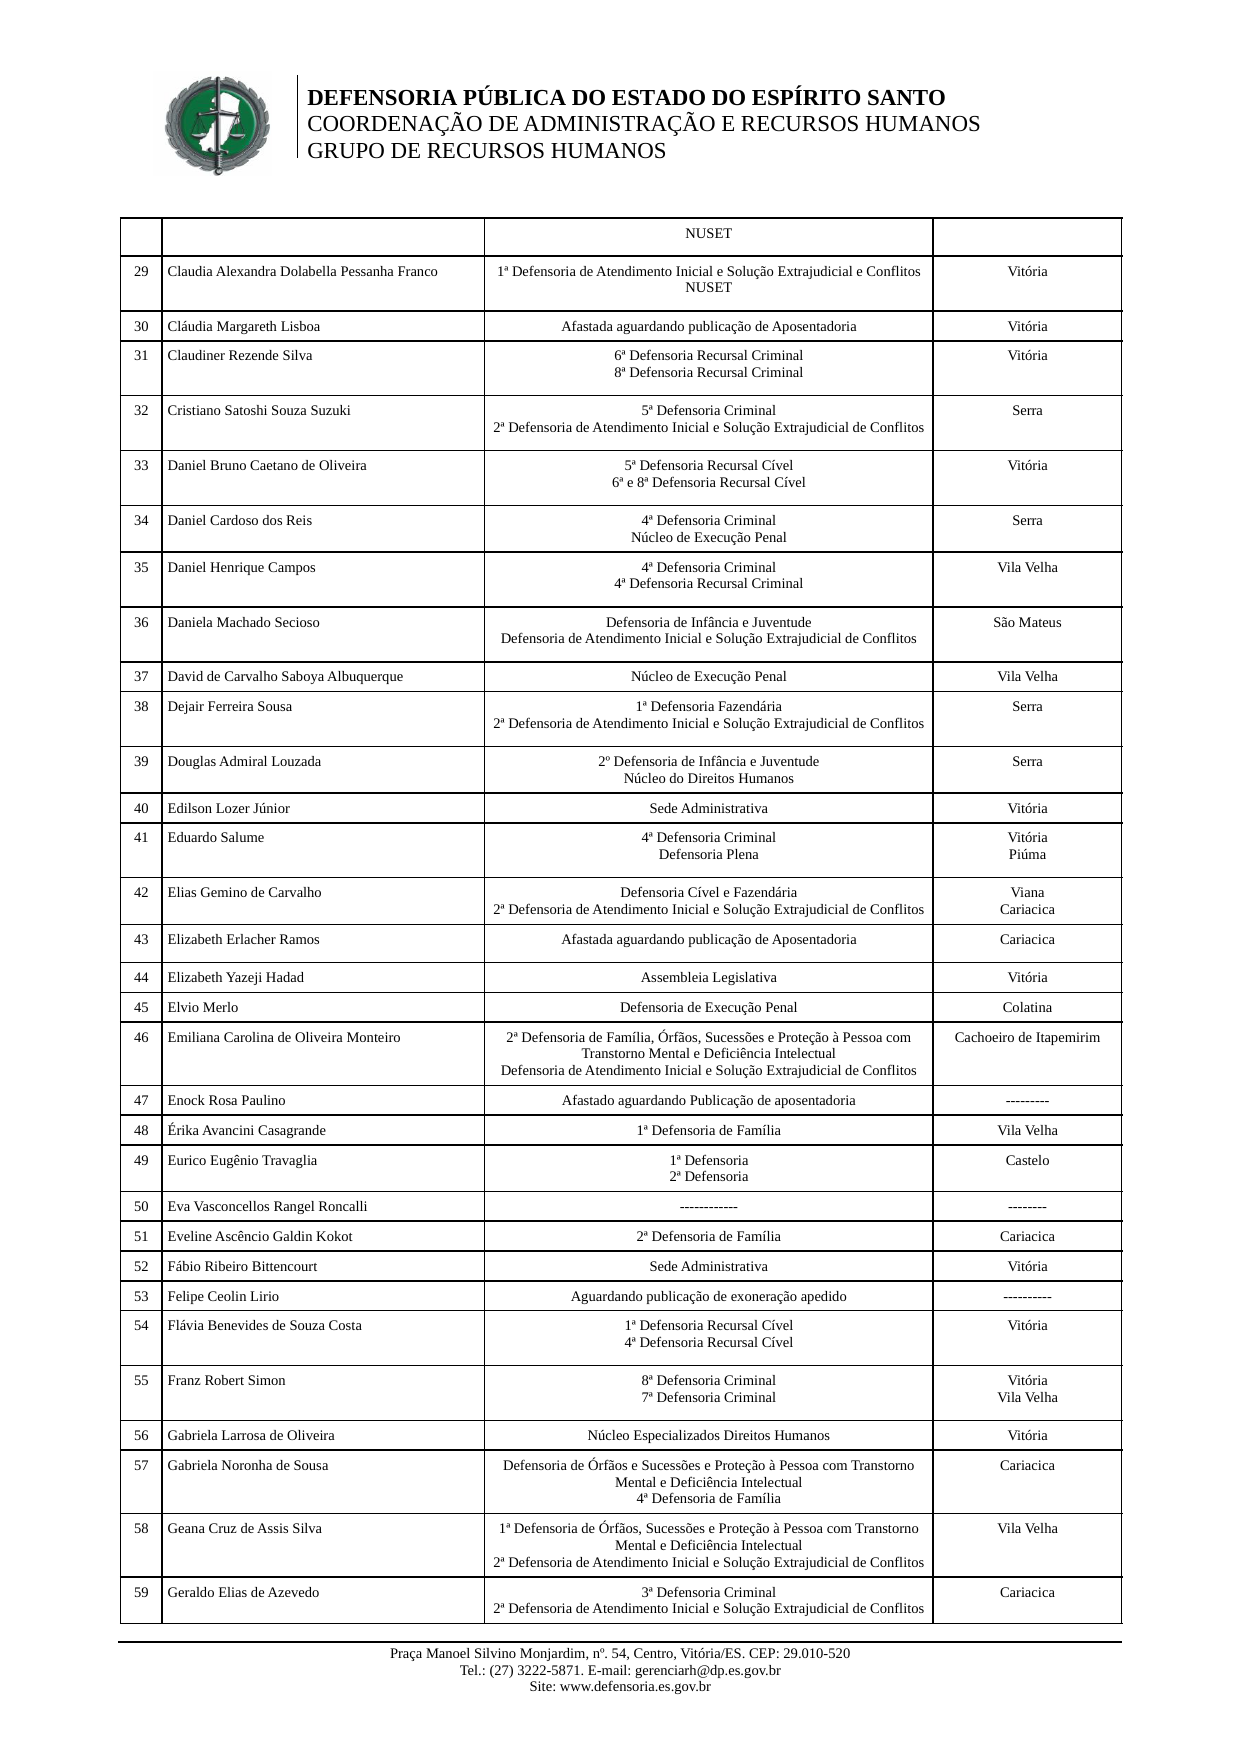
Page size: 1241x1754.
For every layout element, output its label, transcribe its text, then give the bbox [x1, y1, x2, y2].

table_cell 49 [121, 1146, 161, 1191]
table_cell Afastado aguardando Publicação de aposentadoria [485, 1086, 932, 1114]
table_cell Elizabeth Yazeji Hadad [163, 963, 484, 991]
table_cell 33 [121, 451, 161, 504]
table_cell 4ª Defensoria Criminal Defensoria Plena [485, 824, 932, 877]
table_cell Serra [934, 506, 1121, 551]
table_cell Douglas Admiral Louzada [163, 747, 484, 792]
table_cell Geraldo Elias de Azevedo [163, 1578, 484, 1623]
table_cell Núcleo Especializados Direitos Humanos [485, 1421, 932, 1449]
table_cell 1ª Defensoria 2ª Defensoria [485, 1146, 932, 1191]
table_cell Sede Administrativa [485, 1252, 932, 1280]
table_cell Vila Velha [934, 1514, 1121, 1576]
table_cell 42 [121, 878, 161, 923]
table_cell 41 [121, 824, 161, 877]
table_cell 59 [121, 1578, 161, 1623]
table_cell 40 [121, 794, 161, 822]
table_cell 1ª Defensoria de Família [485, 1116, 932, 1144]
table_cell Vitória [934, 794, 1121, 822]
table_cell Daniel Cardoso dos Reis [163, 506, 484, 551]
table_cell 32 [121, 396, 161, 450]
table_cell 35 [121, 553, 161, 606]
table_cell 29 [121, 257, 161, 310]
table_cell David de Carvalho Saboya Albuquerque [163, 663, 484, 691]
table_cell Claudiner Rezende Silva [163, 342, 484, 395]
table_cell Vila Velha [934, 1116, 1121, 1144]
table_cell Érika Avancini Casagrande [163, 1116, 484, 1144]
table_cell Vila Velha [934, 663, 1121, 691]
table_cell 53 [121, 1282, 161, 1310]
table_cell Vitória [934, 257, 1121, 310]
table_cell 44 [121, 963, 161, 991]
table_cell 45 [121, 993, 161, 1021]
table_cell -------- [934, 1192, 1121, 1220]
table_cell 50 [121, 1192, 161, 1220]
table_cell Elizabeth Erlacher Ramos [163, 925, 484, 962]
table_cell 55 [121, 1366, 161, 1419]
table_cell Afastada aguardando publicação de Aposentadoria [485, 312, 932, 340]
table_cell Vitória [934, 451, 1121, 504]
table_cell 1ª Defensoria Fazendária 2ª Defensoria de Atendimento Inicial e Solução Extrajudicial de Conflitos [485, 692, 932, 746]
table_cell Gabriela Larrosa de Oliveira [163, 1421, 484, 1449]
table_cell Eveline Ascêncio Galdin Kokot [163, 1222, 484, 1250]
table_cell Cariacica [934, 1578, 1121, 1623]
table_cell ---------- [934, 1282, 1121, 1310]
table_cell 2ª Defensoria de Família, Órfãos, Sucessões e Proteção à Pessoa com Transtorno Mental e Deficiência Intelectual Defensoria de Atendimento Inicial e Solução Extrajudicial de Conflitos [485, 1023, 932, 1084]
table_cell 5ª Defensoria Criminal 2ª Defensoria de Atendimento Inicial e Solução Extrajudicial de Conflitos [485, 396, 932, 450]
table_cell Flávia Benevides de Souza Costa [163, 1311, 484, 1365]
table_cell Cariacica [934, 1222, 1121, 1250]
table_cell Cachoeiro de Itapemirim [934, 1023, 1121, 1084]
table_cell Eduardo Salume [163, 824, 484, 877]
table_cell Vitória [934, 342, 1121, 395]
table_cell Vitória [934, 963, 1121, 991]
table_cell Serra [934, 747, 1121, 792]
table_cell [934, 219, 1121, 255]
table_cell Dejair Ferreira Sousa [163, 692, 484, 746]
table_cell 58 [121, 1514, 161, 1576]
table_cell ------------ [485, 1192, 932, 1220]
table_cell Colatina [934, 993, 1121, 1021]
table_cell Vitória [934, 1252, 1121, 1280]
table_cell Felipe Ceolin Lirio [163, 1282, 484, 1310]
table_cell 30 [121, 312, 161, 340]
table_cell Defensoria Cível e Fazendária 2ª Defensoria de Atendimento Inicial e Solução Extrajudicial de Conflitos [485, 878, 932, 923]
table_cell Sede Administrativa [485, 794, 932, 822]
table_cell Eva Vasconcellos Rangel Roncalli [163, 1192, 484, 1220]
table_cell --------- [934, 1086, 1121, 1114]
table_cell Núcleo de Execução Penal [485, 663, 932, 691]
table_cell 6ª Defensoria Recursal Criminal 8ª Defensoria Recursal Criminal [485, 342, 932, 395]
table_cell Edilson Lozer Júnior [163, 794, 484, 822]
table_cell NUSET [485, 219, 932, 255]
table_cell 31 [121, 342, 161, 395]
table_cell 3ª Defensoria Criminal 2ª Defensoria de Atendimento Inicial e Solução Extrajudicial de Conflitos [485, 1578, 932, 1623]
table_cell São Mateus [934, 608, 1121, 661]
table_cell 43 [121, 925, 161, 962]
table_cell Vitória [934, 1311, 1121, 1365]
table_cell Claudia Alexandra Dolabella Pessanha Franco [163, 257, 484, 310]
table_cell 57 [121, 1451, 161, 1513]
table_cell 52 [121, 1252, 161, 1280]
table_cell Elias Gemino de Carvalho [163, 878, 484, 923]
table_cell 8ª Defensoria Criminal 7ª Defensoria Criminal [485, 1366, 932, 1419]
table_cell 34 [121, 506, 161, 551]
table_cell Cláudia Margareth Lisboa [163, 312, 484, 340]
table_cell 46 [121, 1023, 161, 1084]
table_cell Afastada aguardando publicação de Aposentadoria [485, 925, 932, 962]
table_cell Vitória Vila Velha [934, 1366, 1121, 1419]
table_cell 1ª Defensoria Recursal Cível 4ª Defensoria Recursal Cível [485, 1311, 932, 1365]
table_cell Emiliana Carolina de Oliveira Monteiro [163, 1023, 484, 1084]
table_cell Daniel Bruno Caetano de Oliveira [163, 451, 484, 504]
table_cell Cristiano Satoshi Souza Suzuki [163, 396, 484, 450]
table_cell 5ª Defensoria Recursal Cível 6ª e 8ª Defensoria Recursal Cível [485, 451, 932, 504]
table_cell Fábio Ribeiro Bittencourt [163, 1252, 484, 1280]
table_cell 39 [121, 747, 161, 792]
table_cell Daniel Henrique Campos [163, 553, 484, 606]
table_cell Vitória [934, 312, 1121, 340]
table_cell [163, 219, 484, 255]
table_cell 1ª Defensoria de Atendimento Inicial e Solução Extrajudicial e Conflitos NUSET [485, 257, 932, 310]
table_cell 47 [121, 1086, 161, 1114]
table_cell [121, 219, 161, 255]
table_cell Castelo [934, 1146, 1121, 1191]
table_cell Franz Robert Simon [163, 1366, 484, 1419]
table_cell Enock Rosa Paulino [163, 1086, 484, 1114]
table_cell Geana Cruz de Assis Silva [163, 1514, 484, 1576]
table_cell 56 [121, 1421, 161, 1449]
table_cell Vila Velha [934, 553, 1121, 606]
table_cell 48 [121, 1116, 161, 1144]
table_cell 51 [121, 1222, 161, 1250]
table_cell Eurico Eugênio Travaglia [163, 1146, 484, 1191]
table_cell Defensoria de Execução Penal [485, 993, 932, 1021]
table_cell 4ª Defensoria Criminal 4ª Defensoria Recursal Criminal [485, 553, 932, 606]
table_cell Defensoria de Órfãos e Sucessões e Proteção à Pessoa com Transtorno Mental e Deficiência Intelectual 4ª Defensoria de Família [485, 1451, 932, 1513]
table_cell 2ª Defensoria de Família [485, 1222, 932, 1250]
table_cell Serra [934, 396, 1121, 450]
table_cell Gabriela Noronha de Sousa [163, 1451, 484, 1513]
table_cell Defensoria de Infância e Juventude Defensoria de Atendimento Inicial e Solução Extrajudicial de Conflitos [485, 608, 932, 661]
table_cell Assembleia Legislativa [485, 963, 932, 991]
table_cell Serra [934, 692, 1121, 746]
table_cell 36 [121, 608, 161, 661]
table_cell 4ª Defensoria Criminal Núcleo de Execução Penal [485, 506, 932, 551]
table_cell 1ª Defensoria de Órfãos, Sucessões e Proteção à Pessoa com Transtorno Mental e Deficiência Intelectual 2ª Defensoria de Atendimento Inicial e Solução Extrajudicial de Conflitos [485, 1514, 932, 1576]
table_cell 38 [121, 692, 161, 746]
table_cell Viana Cariacica [934, 878, 1121, 923]
table_cell Elvio Merlo [163, 993, 484, 1021]
table_cell 2º Defensoria de Infância e Juventude Núcleo do Direitos Humanos [485, 747, 932, 792]
table_cell 37 [121, 663, 161, 691]
table_cell Daniela Machado Secioso [163, 608, 484, 661]
table_cell Vitória Piúma [934, 824, 1121, 877]
table_cell Cariacica [934, 1451, 1121, 1513]
table_cell Vitória [934, 1421, 1121, 1449]
table_cell 54 [121, 1311, 161, 1365]
table_cell Cariacica [934, 925, 1121, 962]
table_cell Aguardando publicação de exoneração apedido [485, 1282, 932, 1310]
